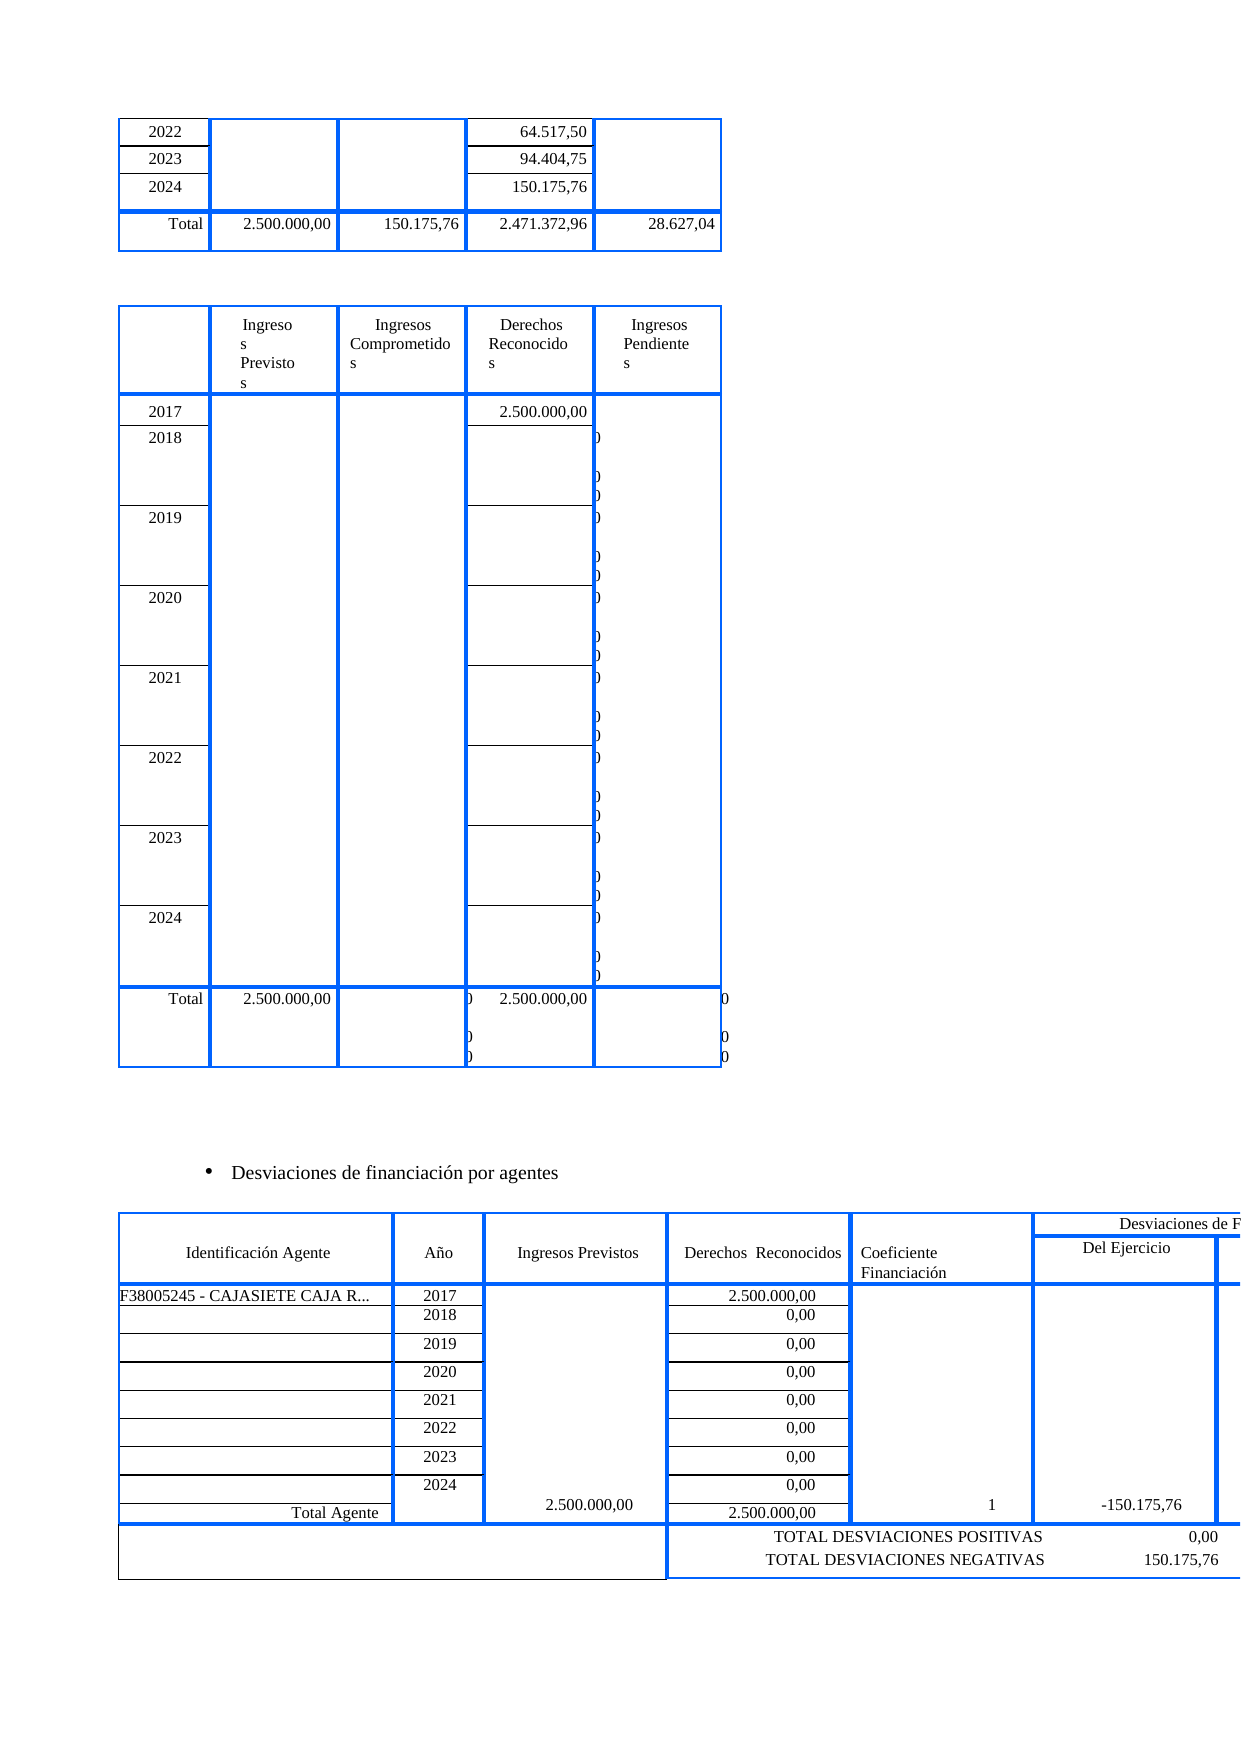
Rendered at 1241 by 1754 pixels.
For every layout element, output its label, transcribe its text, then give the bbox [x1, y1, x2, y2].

table_cell 2.500.000,00 [669, 1286, 848, 1305]
table_cell Acumuladas [1219, 1238, 1240, 1282]
table_cell 0,00 [468, 426, 592, 505]
table_cell 2018 [120, 426, 208, 505]
table_cell [340, 396, 464, 985]
table_header Ingresos Previstos [486, 1214, 665, 1282]
table_cell 2022 [120, 746, 208, 825]
table_cell 2021 [395, 1391, 482, 1418]
table_cell 2.500.000,00 [212, 989, 336, 1066]
table_cell 94.404,75 [468, 147, 592, 173]
table_cell 2017 [120, 396, 208, 425]
table_cell [340, 120, 464, 209]
table_cell 0,00 [468, 906, 592, 985]
table_cell [596, 120, 720, 209]
table_header Identificación Agente [120, 1214, 391, 1282]
table_header Ingresos Pendientes [596, 307, 720, 392]
table_cell 28.627,04 [596, 214, 720, 250]
table_cell [120, 1391, 391, 1418]
table_cell -150.175,76 [1035, 1286, 1214, 1522]
table_cell 2.500.000,00 [468, 396, 592, 425]
table_cell [120, 1334, 391, 1361]
table_header Desviaciones de Financiación [1035, 1214, 1240, 1234]
table_cell 2018 [395, 1306, 482, 1333]
table_cell 2017 [395, 1286, 482, 1305]
table_cell 2021 [120, 666, 208, 745]
table_cell 0,00 [669, 1447, 848, 1474]
table_cell 0,00 [468, 746, 592, 825]
list Desviaciones de financiación por agentes [205, 1161, 1122, 1184]
table_cell [212, 396, 336, 985]
table_cell 2024 [120, 174, 208, 209]
table_cell 2023 [395, 1447, 482, 1474]
table_cell 2023 [120, 826, 208, 905]
table_cell 2020 [120, 586, 208, 665]
table_cell 2023 [120, 147, 208, 173]
table_cell 0,00 [340, 989, 464, 1066]
table_cell [119, 1526, 665, 1579]
table_cell [120, 1363, 391, 1390]
table_cell [120, 1306, 391, 1333]
table_cell 0,00 [596, 989, 720, 1066]
table_cell [120, 1419, 391, 1446]
table_cell [120, 1447, 391, 1474]
table_cell 2.500.000,00 [486, 1286, 665, 1522]
table_cell 2022 [120, 119, 208, 145]
table_cell [212, 120, 336, 209]
table_cell 2.500.000,00 [212, 214, 336, 250]
table_cell [120, 1476, 391, 1503]
table_cell 2022 [395, 1419, 482, 1446]
table_cell [596, 396, 720, 985]
table_cell Total [120, 214, 208, 250]
table_cell 0,00 [468, 506, 592, 585]
table_cell 0,00 [468, 586, 592, 665]
table_cell TOTAL DESVIACIONES POSITIVAS 0,00 28.627,04 TOTAL DESVIACIONES NEGATIVAS 150.175,76 0,00 [669, 1526, 1240, 1577]
table_cell 0,00 [468, 666, 592, 745]
table_cell 0,00 [669, 1476, 848, 1503]
table_cell 2024 [395, 1476, 482, 1522]
table_cell 2.500.000,00 [468, 989, 592, 1066]
table_cell 2.500.000,00 [669, 1504, 848, 1522]
table_cell 2.471.372,96 [468, 214, 592, 250]
table_cell 0,00 [669, 1419, 848, 1446]
table_header Año [395, 1214, 482, 1282]
table_cell 0,00 [669, 1334, 848, 1361]
table_cell 2019 [120, 506, 208, 585]
table_header Ingresos Previstos [212, 307, 336, 392]
table_cell 28.627,04 [1219, 1286, 1240, 1522]
table_cell 2024 [120, 906, 208, 985]
table_cell 0,00 [669, 1306, 848, 1333]
table_cell 150.175,76 [340, 214, 464, 250]
table_header Derechos Reconocidos [468, 307, 592, 392]
table_cell 2020 [395, 1363, 482, 1390]
table_cell F38005245 - CAJASIETE CAJA R... [120, 1286, 391, 1305]
table_cell Del Ejercicio [1035, 1238, 1214, 1282]
table_header Año [120, 307, 208, 392]
table_header Derechos Reconocidos [669, 1214, 848, 1282]
table_header Ingresos Comprometidos [340, 307, 464, 392]
table_cell 150.175,76 [468, 174, 592, 209]
table_header Coeficiente Financiación [853, 1214, 1031, 1282]
table_cell 64.517,50 [468, 119, 592, 145]
table_cell Total [120, 989, 208, 1066]
table_cell 2019 [395, 1334, 482, 1361]
table_cell 0,00 [669, 1391, 848, 1418]
table_cell Total Agente [120, 1504, 391, 1522]
table_cell 0,00 [669, 1363, 848, 1390]
table_cell 0,00 [468, 826, 592, 905]
table_cell 1 [853, 1286, 1031, 1522]
